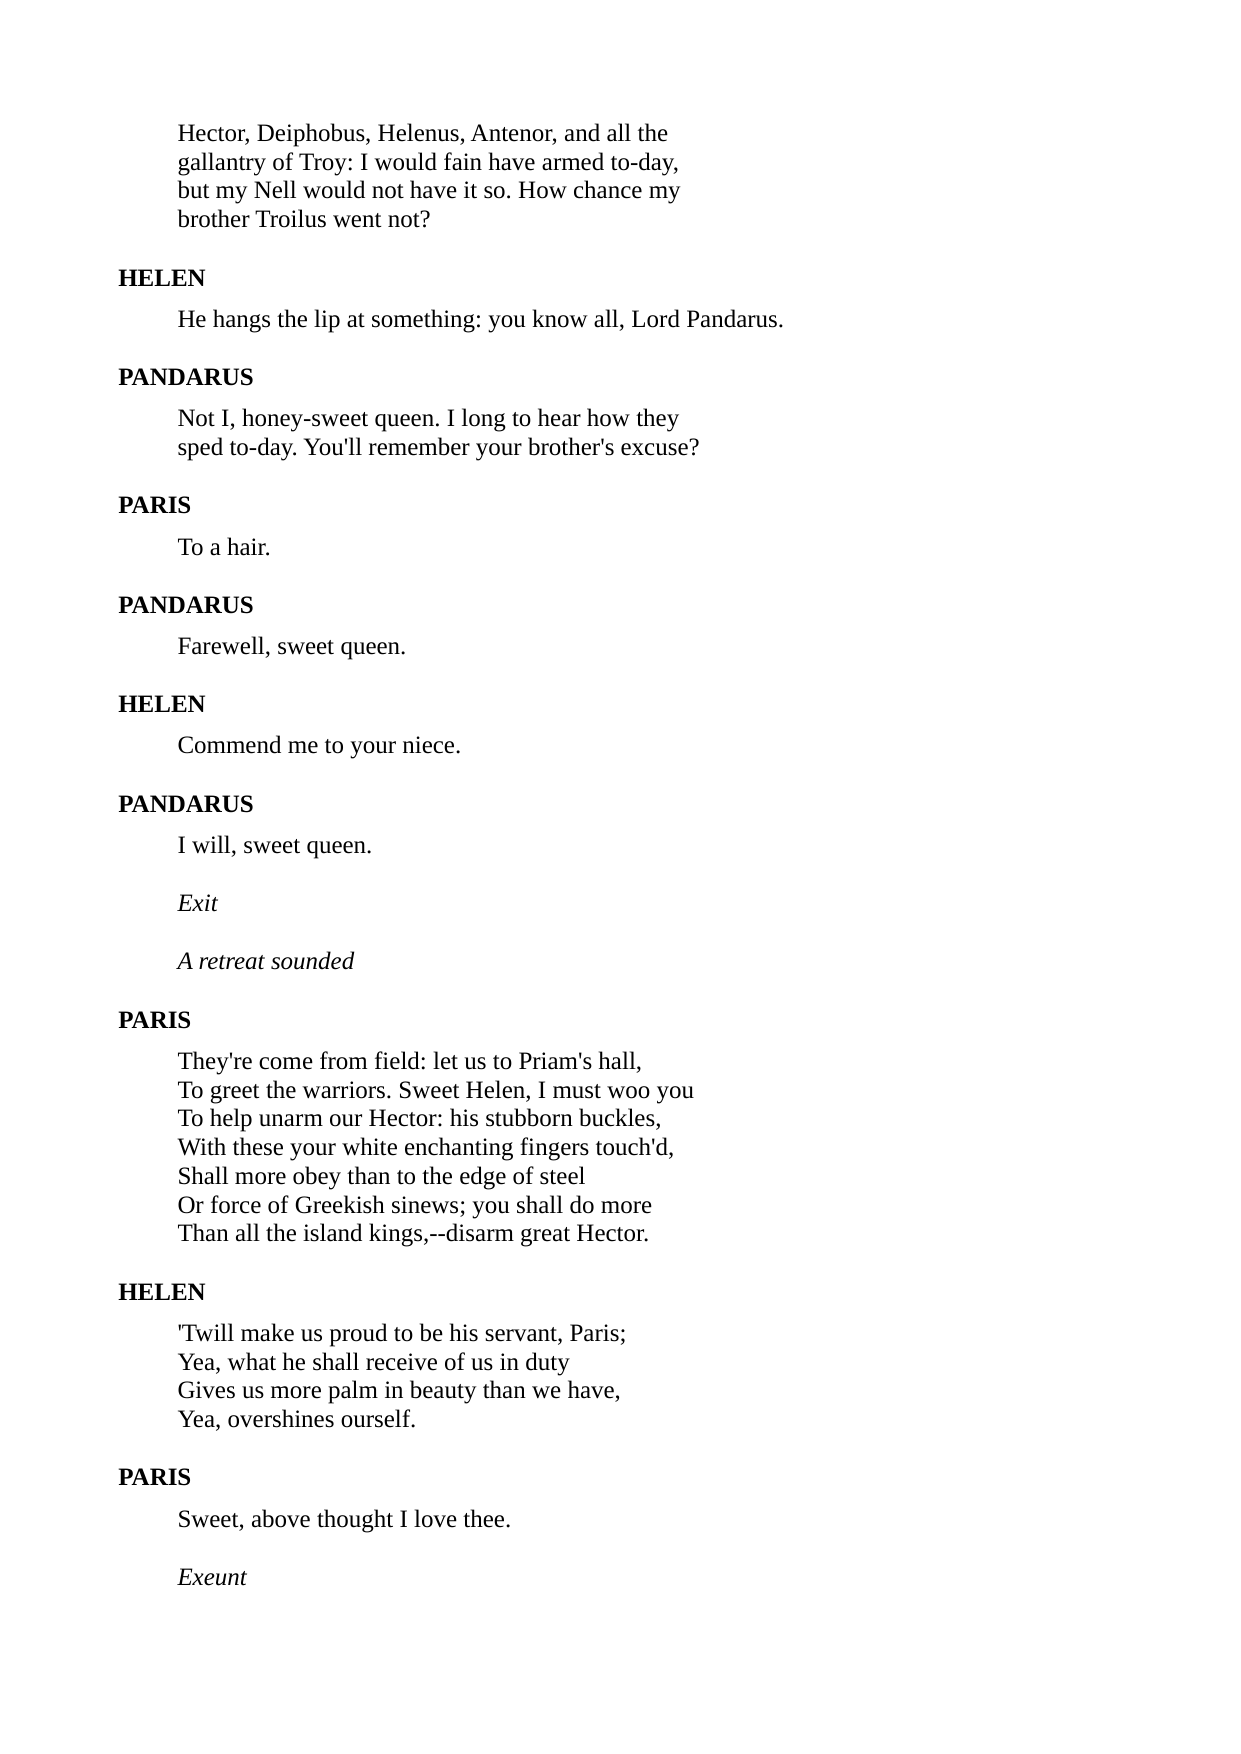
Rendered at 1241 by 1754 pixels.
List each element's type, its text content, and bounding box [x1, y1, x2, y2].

text I will, sweet queen. [177, 830, 1063, 859]
text Farewell, sweet queen. [177, 631, 1063, 660]
text 'Twill make us proud to be his servant, Paris; Yea, what he shall receive of us in duty Gives us more palm in beauty than we have, Yea, overshines ourself. [177, 1318, 1063, 1433]
text He hangs the lip at something: you know all, Lord Pandarus. [177, 304, 1063, 333]
text Hector, Deiphobus, Helenus, Antenor, and all the gallantry of Troy: I would fain have armed to-day, but my Nell would not have it so. How chance my brother Troilus went not? [177, 118, 1063, 233]
text PARIS [118, 1462, 1122, 1491]
text PARIS [118, 490, 1122, 519]
text HELEN [118, 263, 1122, 291]
text Exeunt [177, 1562, 1063, 1591]
text To a hair. [177, 532, 1063, 560]
text PANDARUS [118, 362, 1122, 391]
text Sweet, above thought I love thee. [177, 1504, 1063, 1532]
text Not I, honey-sweet queen. I long to hear how they sped to-day. You'll remember your brother's excuse? [177, 403, 1063, 461]
text HELEN [118, 689, 1122, 718]
text HELEN [118, 1277, 1122, 1305]
text They're come from field: let us to Priam's hall, To greet the warriors. Sweet Helen, I must woo you To help unarm our Hector: his stubborn buckles, With these your white enchanting fingers touch'd, Shall more obey than to the edge of steel Or force of Greekish sinews; you shall do more Than all the island kings,--disarm great Hector. [177, 1046, 1063, 1247]
text Commend me to your niece. [177, 731, 1063, 759]
text PARIS [118, 1005, 1122, 1033]
text PANDARUS [118, 590, 1122, 618]
text Exit [177, 888, 1063, 917]
text PANDARUS [118, 789, 1122, 817]
text A retreat sounded [177, 946, 1063, 975]
